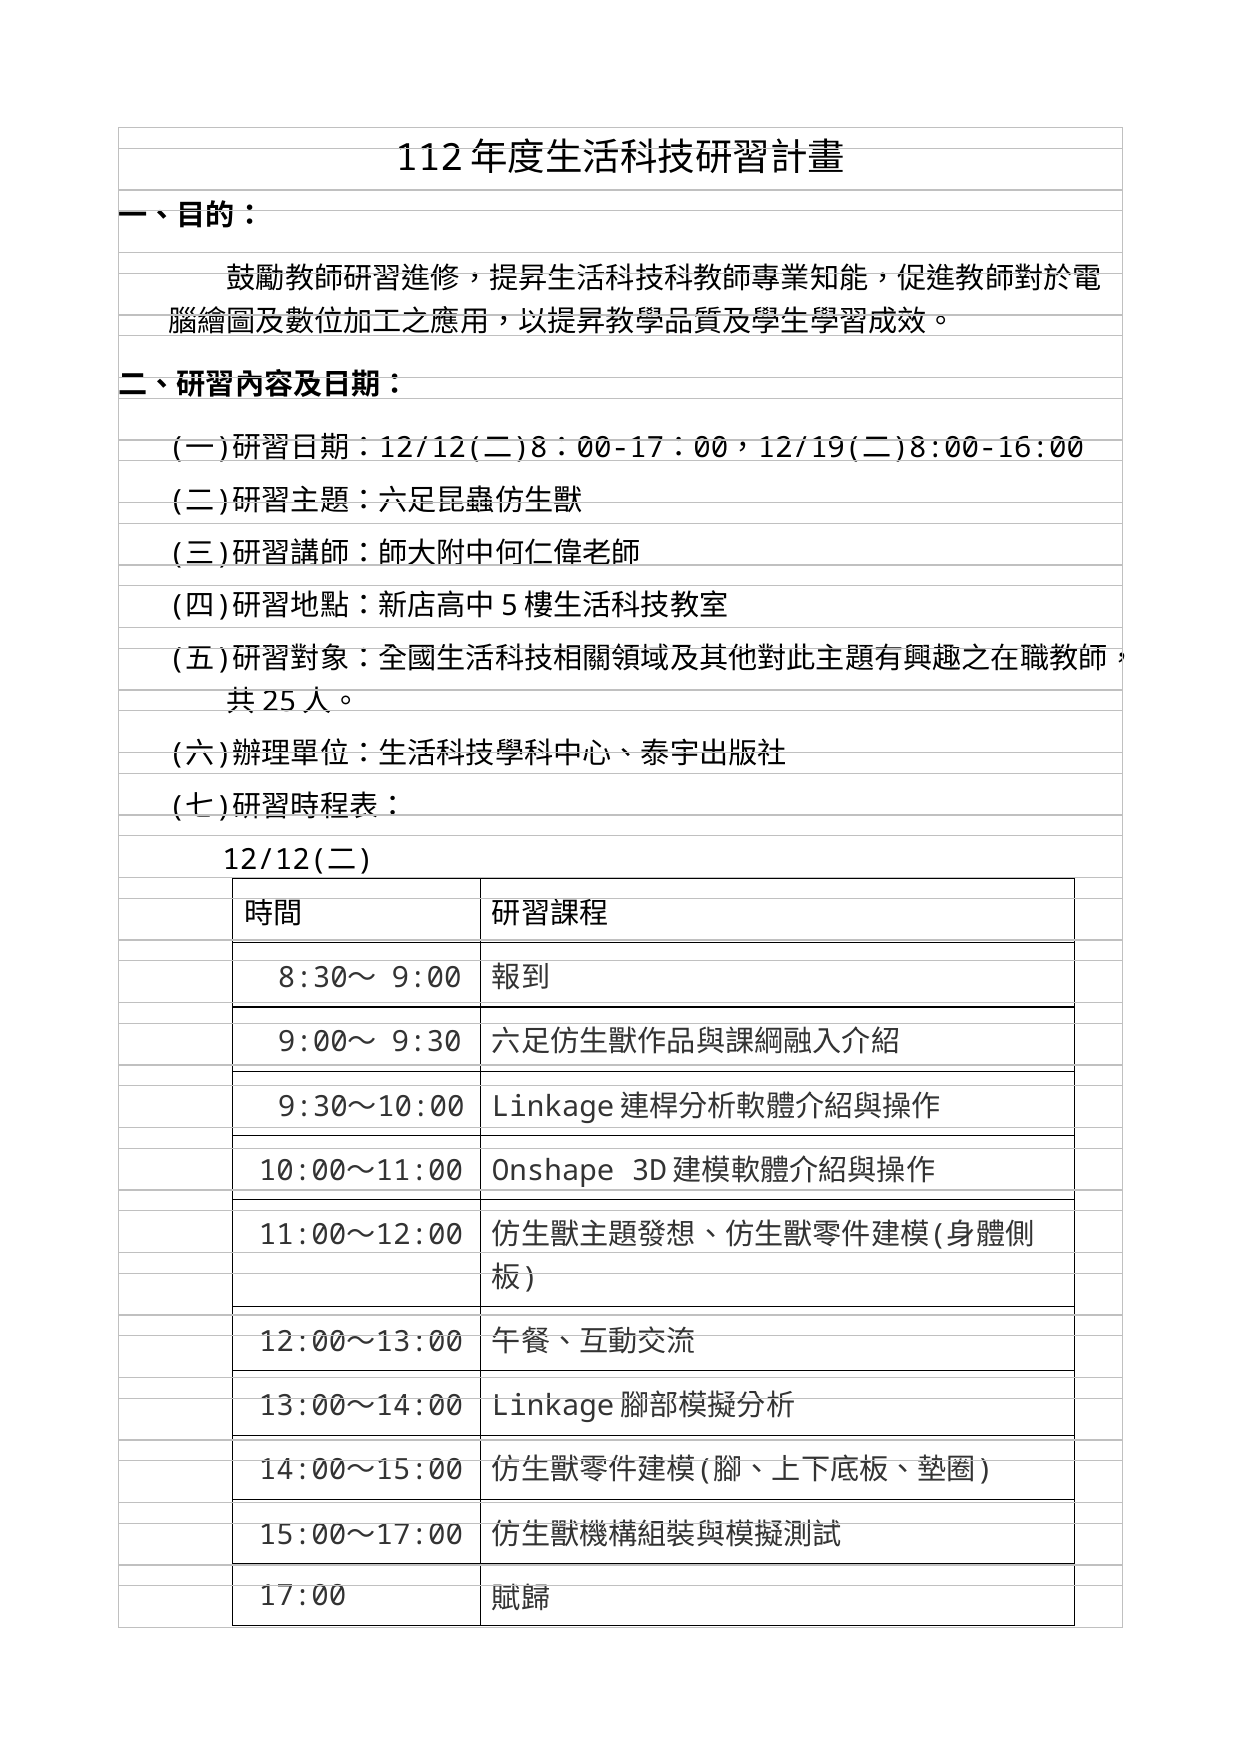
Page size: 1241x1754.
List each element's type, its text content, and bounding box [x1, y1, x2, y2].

text 鼓勵教師研習進修，提昇生活科技科教師專業知能，促進教師對於電腦繪圖及數位加工之應用，以提昇教學品質及學生學習成效。 [168, 316, 1122, 335]
text (七)研習時程表： [168, 783, 1122, 814]
table_cell 12:00～13:00 [233, 1316, 480, 1335]
table_cell [481, 1566, 1074, 1585]
text (一)研習日期：12/12(二)8：00-17：00，12/19(二)8:00-16:00 [176, 441, 224, 460]
table_cell [233, 1191, 480, 1199]
table_header 時間 [233, 899, 480, 939]
text (一)研習日期：12/12(二)8：00-17：00，12/19(二)8:00-16:00 [852, 441, 900, 460]
table_cell 14:00～15:00 [233, 1461, 480, 1499]
table_cell 13:00～14:00 [233, 1371, 480, 1377]
text (五)研習對象：全國生活科技相關領域及其他對此主題有興趣之在職教師，共25人。 [168, 635, 1122, 648]
text (三)研習講師：師大附中何仁偉老師 [168, 529, 1122, 564]
text 12/12(二) [222, 836, 1122, 877]
table_cell 9:00～ 9:30 [233, 1024, 480, 1064]
table_cell [481, 1503, 1074, 1523]
text (一)研習日期：12/12(二)8：00-17：00，12/19(二)8:00-16:00 [224, 441, 474, 460]
table_cell [233, 1066, 480, 1071]
table_cell [481, 1072, 1074, 1085]
table_cell 賦歸 [481, 1586, 1074, 1624]
table_cell [233, 1253, 480, 1273]
table_cell Linkage腳部模擬分析 [481, 1378, 1074, 1398]
table_cell 午餐、互動交流 [481, 1336, 1074, 1370]
table_cell 午餐、互動交流 [481, 1316, 1074, 1335]
table_cell [233, 943, 480, 960]
text (五)研習對象：全國生活科技相關領域及其他對此主題有興趣之在職教師，共25人。 [168, 649, 1122, 689]
text 二、研習內容及日期： [119, 360, 1122, 377]
table_cell [233, 1441, 480, 1460]
text 112年度生活科技研習計畫 [119, 128, 1122, 148]
text (四)研習地點：新店高中5樓生活科技教室 [168, 586, 1122, 624]
text 鼓勵教師研習進修，提昇生活科技科教師專業知能，促進教師對於電腦繪圖及數位加工之應用，以提昇教學品質及學生學習成效。 [168, 274, 1122, 314]
table_cell Onshape 3D建模軟體介紹與操作 [481, 1149, 1074, 1189]
text (一)研習日期：12/12(二)8：00-17：00，12/19(二)8:00-16:00 [473, 441, 521, 460]
table_cell [481, 1066, 1074, 1071]
text (五)研習對象：全國生活科技相關領域及其他對此主題有興趣之在職教師，共25人。 [168, 711, 1122, 719]
text (五)研習對象：全國生活科技相關領域及其他對此主題有興趣之在職教師，共25人。 [318, 691, 1122, 710]
table_cell [481, 1441, 1074, 1460]
text 一、目的： [119, 211, 1122, 234]
table_cell 報到 [481, 961, 1074, 1002]
table_cell 10:00～11:00 [233, 1149, 480, 1189]
text 二、研習內容及日期： [119, 378, 1122, 398]
table_cell [233, 1136, 480, 1148]
table_cell 8:30～ 9:00 [233, 961, 480, 1002]
table_cell [481, 1008, 1074, 1023]
table_cell 仿生獸機構組裝與模擬測試 [481, 1524, 1074, 1563]
table_cell [233, 1503, 480, 1523]
table_cell 仿生獸主題發想、仿生獸零件建模(身體側板) [481, 1200, 1074, 1210]
text (一)研習日期：12/12(二)8：00-17：00，12/19(二)8:00-16:00 [168, 461, 1122, 466]
table_cell 仿生獸主題發想、仿生獸零件建模(身體側板) [481, 1253, 1074, 1273]
text 一、目的： [119, 192, 1122, 210]
table_cell [481, 1136, 1074, 1148]
text (五)研習對象：全國生活科技相關領域及其他對此主題有興趣之在職教師，共25人。 [168, 691, 273, 710]
table_cell [233, 1072, 480, 1085]
table_cell Linkage連桿分析軟體介紹與操作 [481, 1086, 1074, 1127]
table_cell [481, 1128, 1074, 1135]
table_cell 仿生獸主題發想、仿生獸零件建模(身體側板) [481, 1274, 1074, 1306]
table_cell 12:00～13:00 [233, 1307, 480, 1314]
table_cell 午餐、互動交流 [481, 1307, 1074, 1314]
table_cell 13:00～14:00 [233, 1399, 480, 1434]
table_cell [481, 943, 1074, 960]
table_cell 15:00～17:00 [233, 1524, 480, 1563]
text (一)研習日期：12/12(二)8：00-17：00，12/19(二)8:00-16:00 [521, 441, 853, 460]
table_cell 仿生獸主題發想、仿生獸零件建模(身體側板) [481, 1211, 1074, 1252]
text 二、研習內容及日期： [119, 399, 1122, 403]
table_cell 11:00～12:00 [233, 1211, 480, 1252]
table_header [481, 879, 1074, 898]
text [168, 816, 1122, 825]
table_cell [233, 1008, 480, 1023]
table_cell [233, 1128, 480, 1135]
table_cell 12:00～13:00 [233, 1336, 480, 1370]
text (一)研習日期：12/12(二)8：00-17：00，12/19(二)8:00-16:00 [900, 441, 1122, 460]
text (二)研習主題：六足昆蟲仿生獸 [168, 476, 1122, 502]
table_cell 9:30～10:00 [233, 1086, 480, 1127]
table_cell [233, 1566, 480, 1585]
table_cell 仿生獸零件建模(腳、上下底板、墊圈) [481, 1461, 1074, 1499]
text (六)辦理單位：生活科技學科中心、泰宇出版社 [168, 753, 1122, 772]
table_header [233, 879, 480, 898]
table_header 研習課程 [481, 899, 1074, 939]
table_cell Linkage腳部模擬分析 [481, 1399, 1074, 1434]
table_cell [233, 1274, 480, 1306]
table_cell [233, 1200, 480, 1210]
table_cell Linkage腳部模擬分析 [481, 1371, 1074, 1377]
text 112年度生活科技研習計畫 [119, 149, 1122, 181]
table_cell [481, 1191, 1074, 1199]
table_cell 六足仿生獸作品與課綱融入介紹 [481, 1024, 1074, 1064]
table_cell 13:00～14:00 [233, 1378, 480, 1398]
text (二)研習主題：六足昆蟲仿生獸 [168, 503, 1122, 519]
table_cell 17:00 [233, 1586, 480, 1624]
text [168, 566, 1122, 572]
text (一)研習日期：12/12(二)8：00-17：00，12/19(二)8:00-16:00 [168, 423, 1122, 439]
text (六)辦理單位：生活科技學科中心、泰宇出版社 [168, 730, 1122, 752]
text 鼓勵教師研習進修，提昇生活科技科教師專業知能，促進教師對於電腦繪圖及數位加工之應用，以提昇教學品質及學生學習成效。 [168, 255, 1122, 273]
